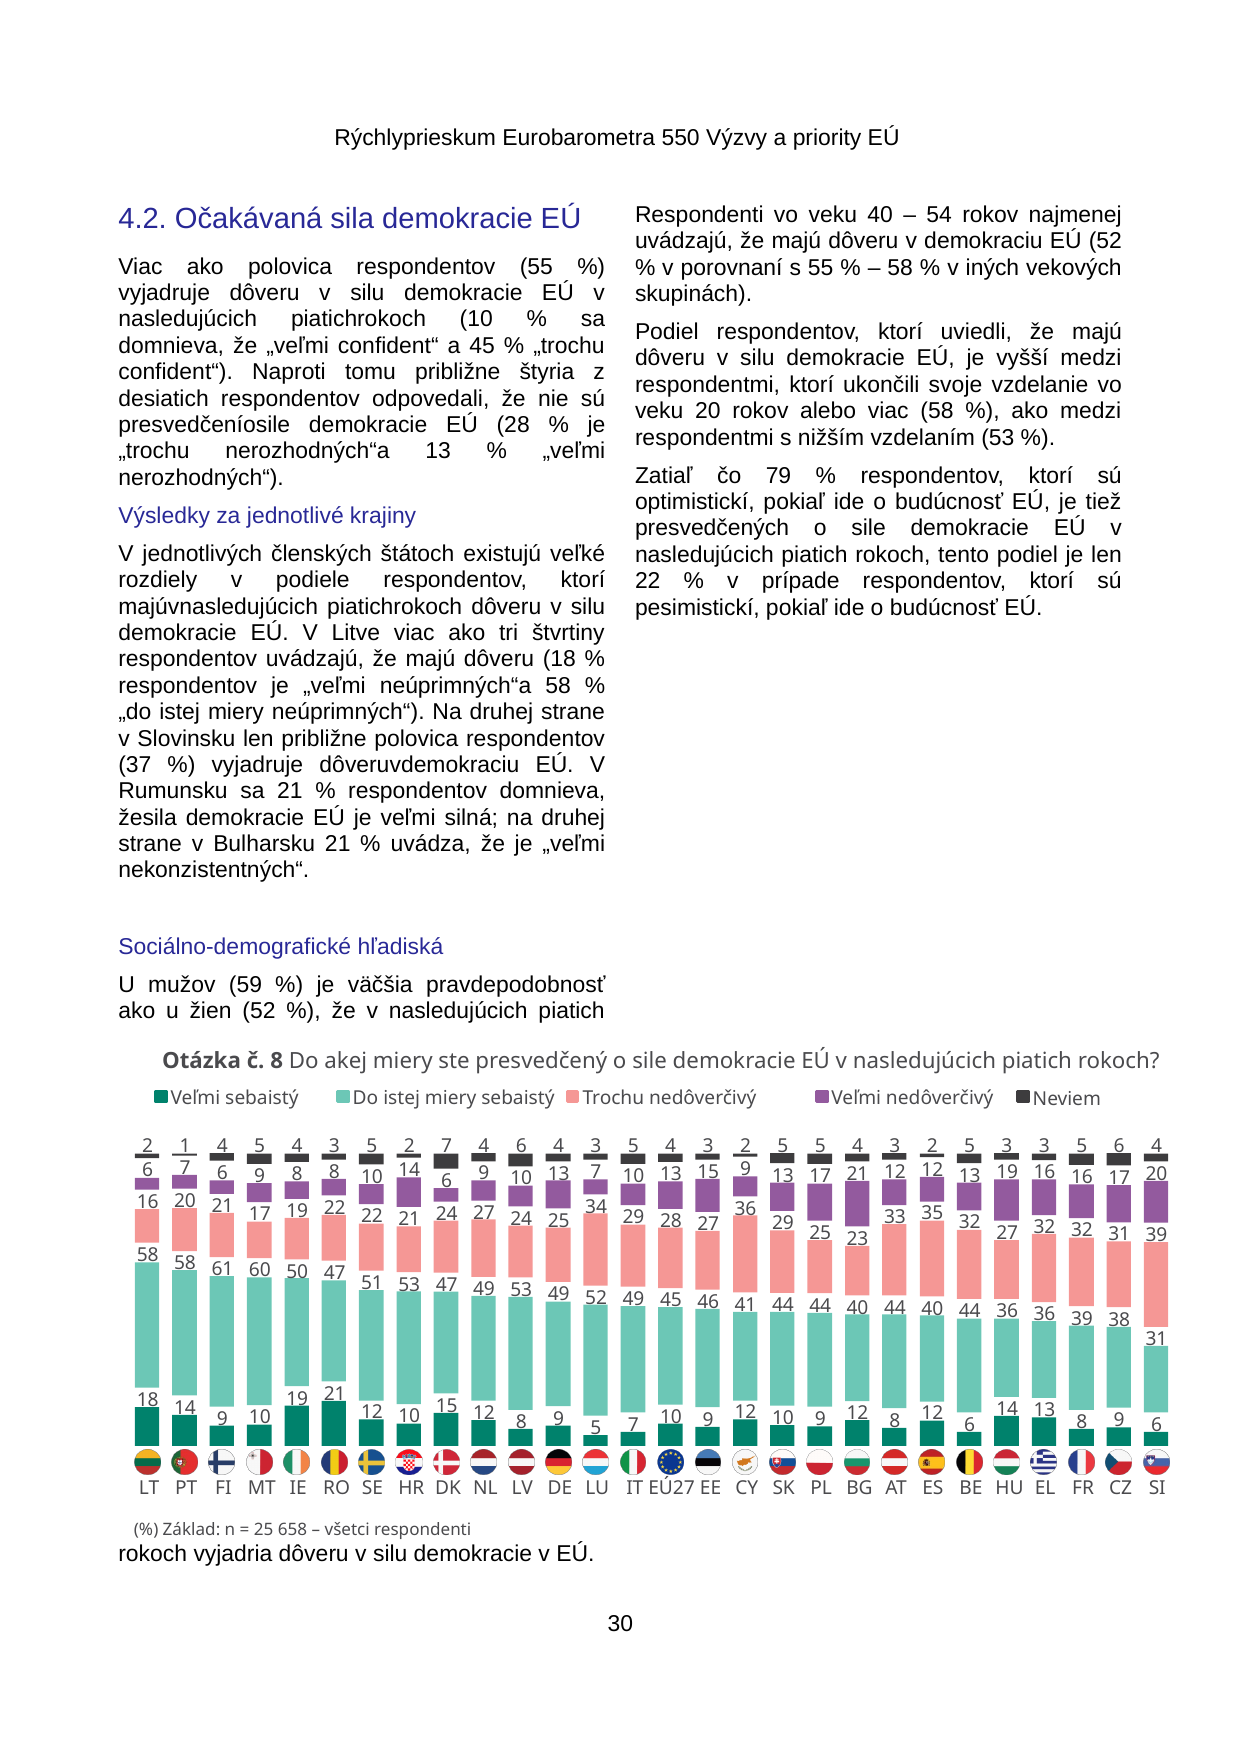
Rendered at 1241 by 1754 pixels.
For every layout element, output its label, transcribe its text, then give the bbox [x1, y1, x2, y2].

picture [844, 1449, 870, 1475]
picture [395, 1449, 423, 1475]
picture [1105, 1449, 1132, 1475]
picture [208, 1449, 235, 1475]
picture [769, 1449, 796, 1475]
picture [1068, 1449, 1095, 1475]
text Výsledky za jednotlivé krajiny [118, 502, 605, 528]
picture [545, 1449, 572, 1475]
picture [134, 1449, 161, 1475]
text V jednotlivých členských štátoch existujú veľké rozdiely v podiele respondentov, ktorí majúvnasledujúcich piatichrokoch dôveru v silu demokracie EÚ. V Litve viac ako tri štvrtiny respondentov uvádzajú, že majú dôveru (18 % respondentov je „veľmi neúprimných“a 58 % „do istej miery neúprimných“). Na druhej strane v Slovinsku len približne polovica respondentov (37 %) vyjadruje dôveruvdemokraciu EÚ. V Rumunsku sa 21 % respondentov domnieva, žesila demokracie EÚ je veľmi silná; na druhej strane v Bulharsku 21 % uvádza, že je „veľmi nekonzistentných“. [118, 540, 605, 883]
text Podiel respondentov, ktorí uviedli, že majú dôveru v silu demokracie EÚ, je vyšší medzi respondentmi, ktorí ukončili svoje vzdelanie vo veku 20 rokov alebo viac (58 %), ako medzi respondentmi s nižším vzdelaním (53 %). [635, 318, 1122, 450]
picture [806, 1449, 833, 1475]
picture [246, 1449, 273, 1475]
picture [732, 1449, 758, 1475]
picture [993, 1449, 1020, 1475]
picture [918, 1449, 945, 1475]
picture [657, 1449, 684, 1475]
picture [1143, 1449, 1170, 1475]
text Respondenti vo veku 40 – 54 rokov najmenej uvádzajú, že majú dôveru v demokraciu EÚ (52 % v porovnaní s 55 % – 58 % v iných vekových skupinách). [635, 201, 1122, 306]
text Sociálno-demografické hľadiská [118, 933, 605, 959]
subtitle 4.2. Očakávaná sila demokracie EÚ [118, 201, 605, 234]
picture [582, 1449, 609, 1475]
picture [620, 1449, 646, 1475]
picture [321, 1449, 348, 1475]
picture [881, 1449, 908, 1475]
picture [283, 1449, 310, 1475]
picture [956, 1449, 983, 1475]
text U mužov (59 %) je väčšia pravdepodobnosť ako u žien (52 %), že v nasledujúcich piatich rokoch vyjadria dôveru v silu demokracie v EÚ. [118, 971, 605, 1566]
text Viac ako polovica respondentov (55 %) vyjadruje dôveru v silu demokracie EÚ v nasledujúcich piatichrokoch (10 % sa domnieva, že „veľmi confident“ a 45 % „trochu confident“). Naproti tomu približne štyria z desiatich respondentov odpovedali, že nie sú presvedčeníosile demokracie EÚ (28 % je „trochu nerozhodných“a 13 % „veľmi nerozhodných“). [118, 253, 605, 490]
picture [1030, 1449, 1057, 1475]
text Zatiaľ čo 79 % respondentov, ktorí sú optimistickí, pokiaľ ide o budúcnosť EÚ, je tiež presvedčených o sile demokracie EÚ v nasledujúcich piatich rokoch, tento podiel je len 22 % v prípade respondentov, ktorí sú pesimistickí, pokiaľ ide o budúcnosť EÚ. [635, 462, 1122, 620]
picture [508, 1449, 535, 1475]
picture [433, 1449, 460, 1475]
picture [358, 1449, 385, 1475]
picture [695, 1449, 721, 1475]
picture [171, 1449, 198, 1475]
picture [470, 1449, 497, 1475]
